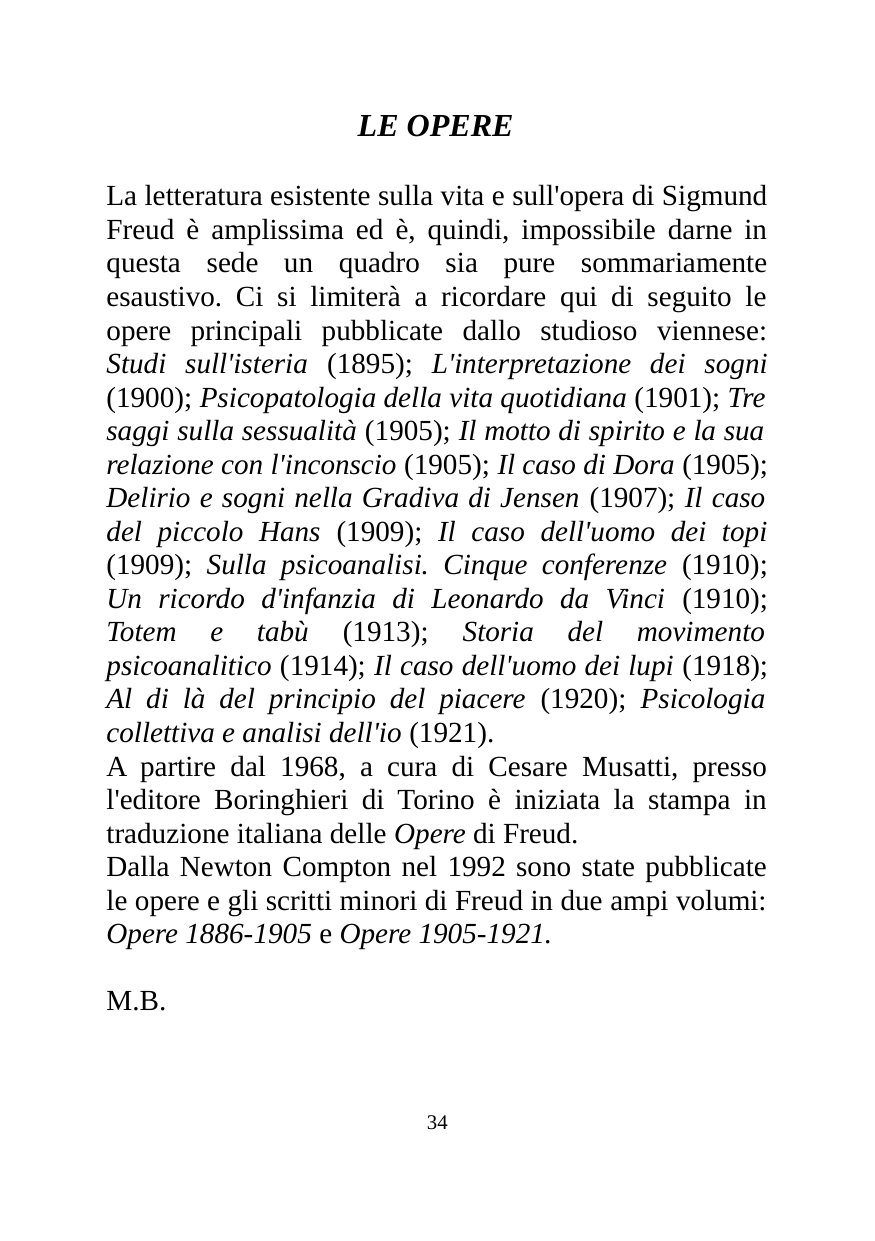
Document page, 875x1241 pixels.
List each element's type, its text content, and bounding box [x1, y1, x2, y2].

text Dalla Newton Compton nel 1992 sono state pubblicate le opere e gli scritti minori di Freud in due ampi volumi: Opere 1886-1905 e Opere 1905-1921. [106, 849, 768, 950]
text La letteratura esistente sulla vita e sull'opera di Sigmund Freud è amplissima ed è, quindi, impossibile darne in questa sede un quadro sia pure sommariamente esaustivo. Ci si limiterà a ricordare qui di seguito le opere principali pubblicate dallo studioso viennese: Studi sull'isteria (1895); L'interpretazione dei sogni (1900); Psicopatologia della vita quotidiana (1901); Tre saggi sulla sessualità (1905); Il motto di spirito e la sua relazione con l'inconscio (1905); Il caso di Dora (1905); Delirio e sogni nella Gradiva di Jensen (1907); Il caso del piccolo Hans (1909); Il caso dell'uomo dei topi (1909); Sulla psicoanalisi. Cinque conferenze (1910); Un ricordo d'infanzia di Leonardo da Vinci (1910); Totem e tabù (1913); Storia del movimento psicoanalitico (1914); Il caso dell'uomo dei lupi (1918); Al di là del principio del piacere (1920); Psicologia collettiva e analisi dell'io (1921). [106, 178, 768, 749]
subtitle LE OPERE [106, 106, 768, 143]
text M.B. [106, 983, 768, 1017]
text A partire dal 1968, a cura di Cesare Musatti, presso l'editore Boringhieri di Torino è iniziata la stampa in traduzione italiana delle Opere di Freud. [106, 749, 768, 849]
